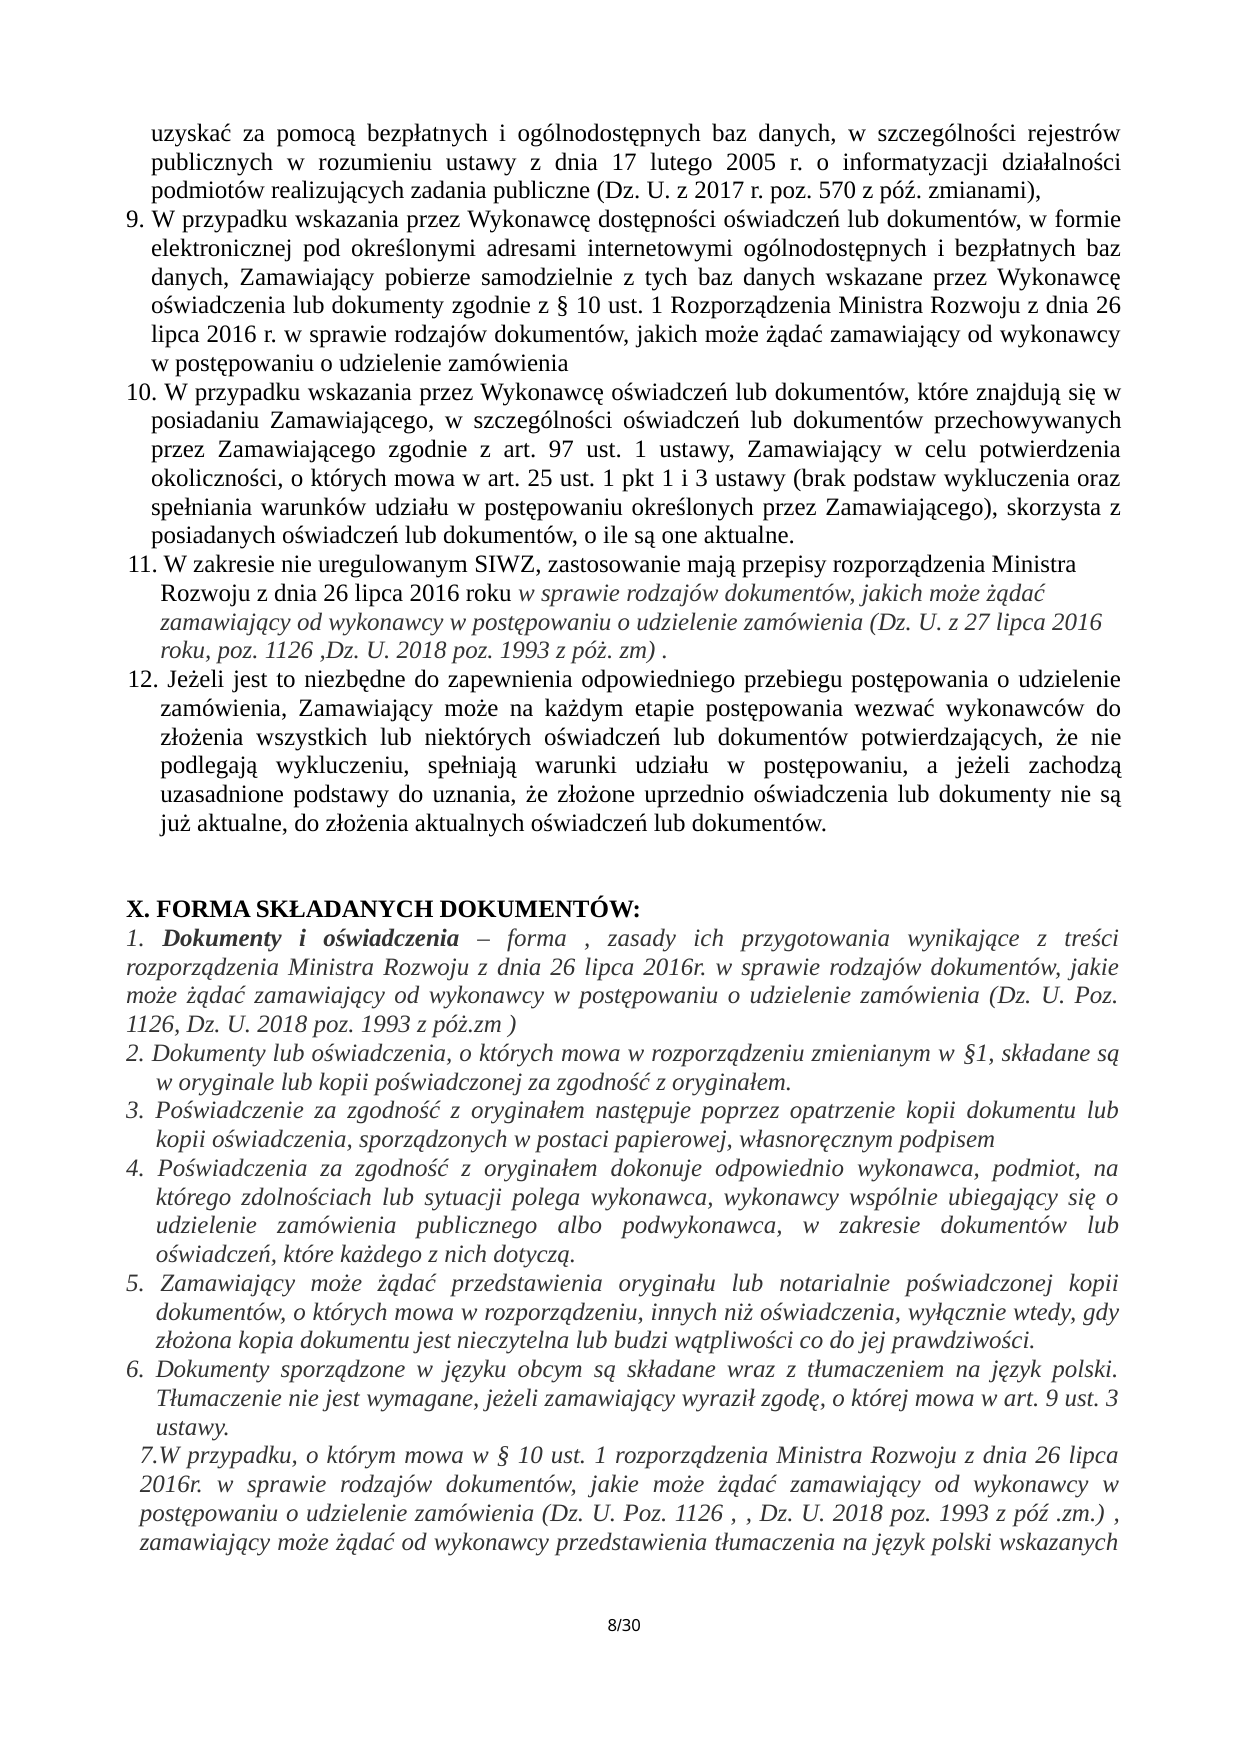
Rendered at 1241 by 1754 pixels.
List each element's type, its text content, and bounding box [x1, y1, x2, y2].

text 5. Zamawiający może żądać przedstawienia oryginału lub notarialnie poświadczonej kopii dokumentów, o których mowa w rozporządzeniu, innych niż oświadczenia, wyłącznie wtedy, gdy złożona kopia dokumentu jest nieczytelna lub budzi wątpliwości co do jej prawdziwości. [126, 1268, 1122, 1354]
text 10. W przypadku wskazania przez Wykonawcę oświadczeń lub dokumentów, które znajdują się w posiadaniu Zamawiającego, w szczególności oświadczeń lub dokumentów przechowywanych przez Zamawiającego zgodnie z art. 97 ust. 1 ustawy, Zamawiający w celu potwierdzenia okoliczności, o których mowa w art. 25 ust. 1 pkt 1 i 3 ustawy (brak podstaw wykluczenia oraz spełniania warunków udziału w postępowaniu określonych przez Zamawiającego), skorzysta z posiadanych oświadczeń lub dokumentów, o ile są one aktualne. [126, 377, 1122, 549]
text uzyskać za pomocą bezpłatnych i ogólnodostępnych baz danych, w szczególności rejestrów publicznych w rozumieniu ustawy z dnia 17 lutego 2005 r. o informatyzacji działalności podmiotów realizujących zadania publiczne (Dz. U. z 2017 r. poz. 570 z póź. zmianami), [126, 118, 1122, 204]
text 2. Dokumenty lub oświadczenia, o których mowa w rozporządzeniu zmienianym w §1, składane są w oryginale lub kopii poświadczonej za zgodność z oryginałem. [126, 1038, 1122, 1096]
text 1. Dokumenty i oświadczenia – forma , zasady ich przygotowania wynikające z treści rozporządzenia Ministra Rozwoju z dnia 26 lipca 2016r. w sprawie rodzajów dokumentów, jakie może żądać zamawiający od wykonawcy w postępowaniu o udzielenie zamówienia (Dz. U. Poz. 1126, Dz. U. 2018 poz. 1993 z póż.zm ) [126, 923, 1122, 1038]
text 4. Poświadczenia za zgodność z oryginałem dokonuje odpowiednio wykonawca, podmiot, na którego zdolnościach lub sytuacji polega wykonawca, wykonawcy wspólnie ubiegający się o udzielenie zamówienia publicznego albo podwykonawca, w zakresie dokumentów lub oświadczeń, które każdego z nich dotyczą. [126, 1153, 1122, 1268]
text X. FORMA SKŁADANYCH DOKUMENTÓW: [126, 894, 1122, 923]
text 6. Dokumenty sporządzone w języku obcym są składane wraz z tłumaczeniem na język polski. Tłumaczenie nie jest wymagane, jeżeli zamawiający wyraził zgodę, o której mowa w art. 9 ust. 3 ustawy. [126, 1354, 1122, 1441]
text 3. Poświadczenie za zgodność z oryginałem następuje poprzez opatrzenie kopii dokumentu lub kopii oświadczenia, sporządzonych w postaci papierowej, własnoręcznym podpisem [126, 1096, 1122, 1153]
text 11. W zakresie nie uregulowanym SIWZ, zastosowanie mają przepisy rozporządzenia Ministra Rozwoju z dnia 26 lipca 2016 roku w sprawie rodzajów dokumentów, jakich może żądać zamawiający od wykonawcy w postępowaniu o udzielenie zamówienia (Dz. U. z 27 lipca 2016 roku, poz. 1126 ,Dz. U. 2018 poz. 1993 z póż. zm) . [127, 549, 1122, 664]
text 12. Jeżeli jest to niezbędne do zapewnienia odpowiedniego przebiegu postępowania o udzielenie zamówienia, Zamawiający może na każdym etapie postępowania wezwać wykonawców do złożenia wszystkich lub niektórych oświadczeń lub dokumentów potwierdzających, że nie podlegają wykluczeniu, spełniają warunki udziału w postępowaniu, a jeżeli zachodzą uzasadnione podstawy do uznania, że złożone uprzednio oświadczenia lub dokumenty nie są już aktualne, do złożenia aktualnych oświadczeń lub dokumentów. [127, 664, 1122, 837]
list 7.W przypadku, o którym mowa w § 10 ust. 1 rozporządzenia Ministra Rozwoju z dnia 26 lipca 2016r. w sprawie rodzajów dokumentów, jakie może żądać zamawiający od wykonawcy w postępowaniu o udzielenie zamówienia (Dz. U. Poz. 1126 , , Dz. U. 2018 poz. 1993 z póź .zm.) , zamawiający może żądać od wykonawcy przedstawienia tłumaczenia na język polski wskazanych [139, 1441, 1122, 1556]
text 9. W przypadku wskazania przez Wykonawcę dostępności oświadczeń lub dokumentów, w formie elektronicznej pod określonymi adresami internetowymi ogólnodostępnych i bezpłatnych baz danych, Zamawiający pobierze samodzielnie z tych baz danych wskazane przez Wykonawcę oświadczenia lub dokumenty zgodnie z § 10 ust. 1 Rozporządzenia Ministra Rozwoju z dnia 26 lipca 2016 r. w sprawie rodzajów dokumentów, jakich może żądać zamawiający od wykonawcy w postępowaniu o udzielenie zamówienia [126, 204, 1122, 377]
